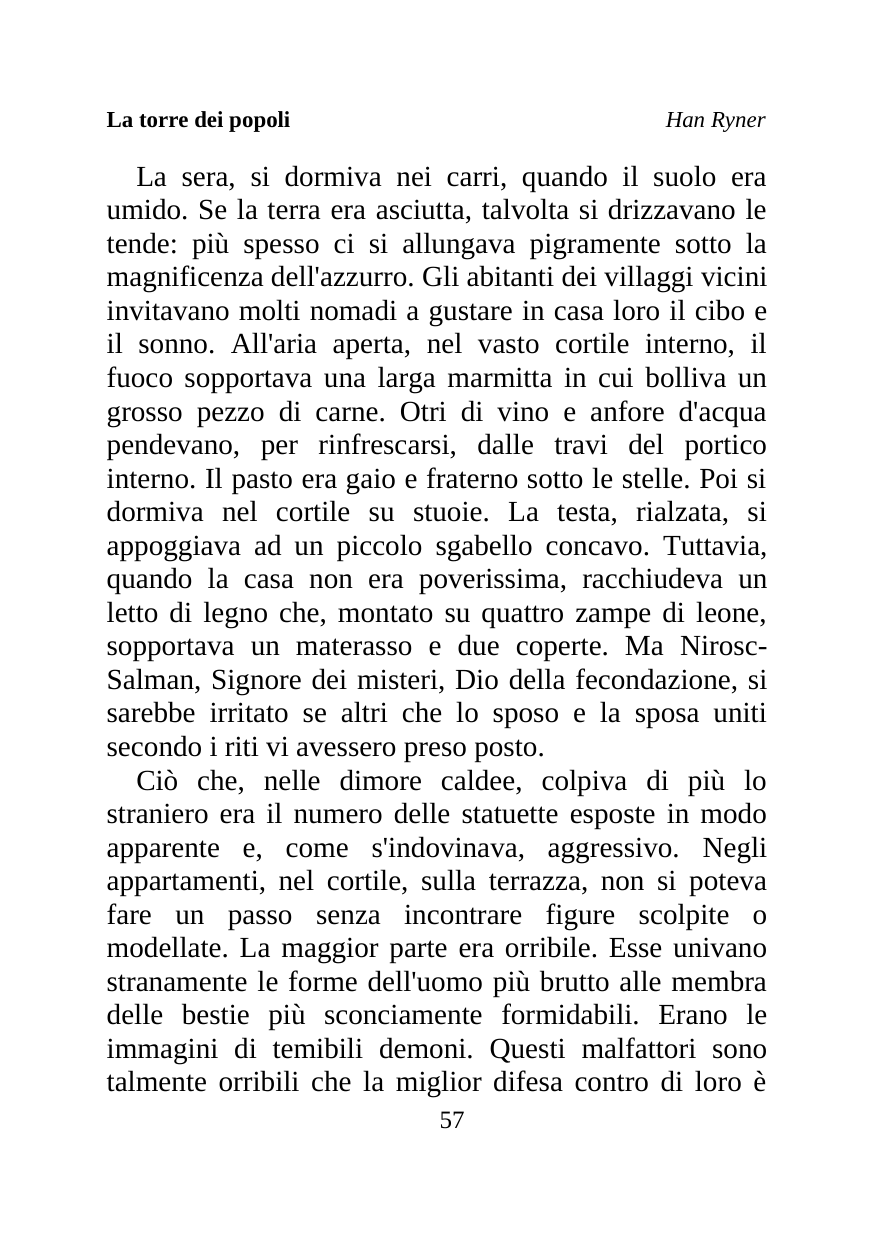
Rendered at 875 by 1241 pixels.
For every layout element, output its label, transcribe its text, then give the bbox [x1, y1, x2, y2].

text Ciò che, nelle dimore caldee, colpiva di più lo straniero era il numero delle statuette esposte in modo apparente e, come s'indovinava, aggressivo. Negli appartamenti, nel cortile, sulla terrazza, non si poteva fare un passo senza incontrare figure scolpite o modellate. La maggior parte era orribile. Esse univano stranamente le forme dell'uomo più brutto alle membra delle bestie più sconciamente formidabili. Erano le immagini di temibili demoni. Questi malfattori sono talmente orribili che la miglior difesa contro di loro è [106, 763, 768, 1098]
text La sera, si dormiva nei carri, quando il suolo era umido. Se la terra era asciutta, talvolta si drizzavano le tende: più spesso ci si allungava pigramente sotto la magnificenza dell'azzurro. Gli abitanti dei villaggi vicini invitavano molti nomadi a gustare in casa loro il cibo e il sonno. All'aria aperta, nel vasto cortile interno, il fuoco sopportava una larga marmitta in cui bolliva un grosso pezzo di carne. Otri di vino e anfore d'acqua pendevano, per rinfrescarsi, dalle travi del portico interno. Il pasto era gaio e fraterno sotto le stelle. Poi si dormiva nel cortile su stuoie. La testa, rialzata, si appoggiava ad un piccolo sgabello concavo. Tuttavia, quando la casa non era poverissima, racchiudeva un letto di legno che, montato su quattro zampe di leone, sopportava un materasso e due coperte. Ma Nirosc-Salman, Signore dei misteri, Dio della fecondazione, si sarebbe irritato se altri che lo sposo e la sposa uniti secondo i riti vi avessero preso posto. [106, 159, 768, 763]
